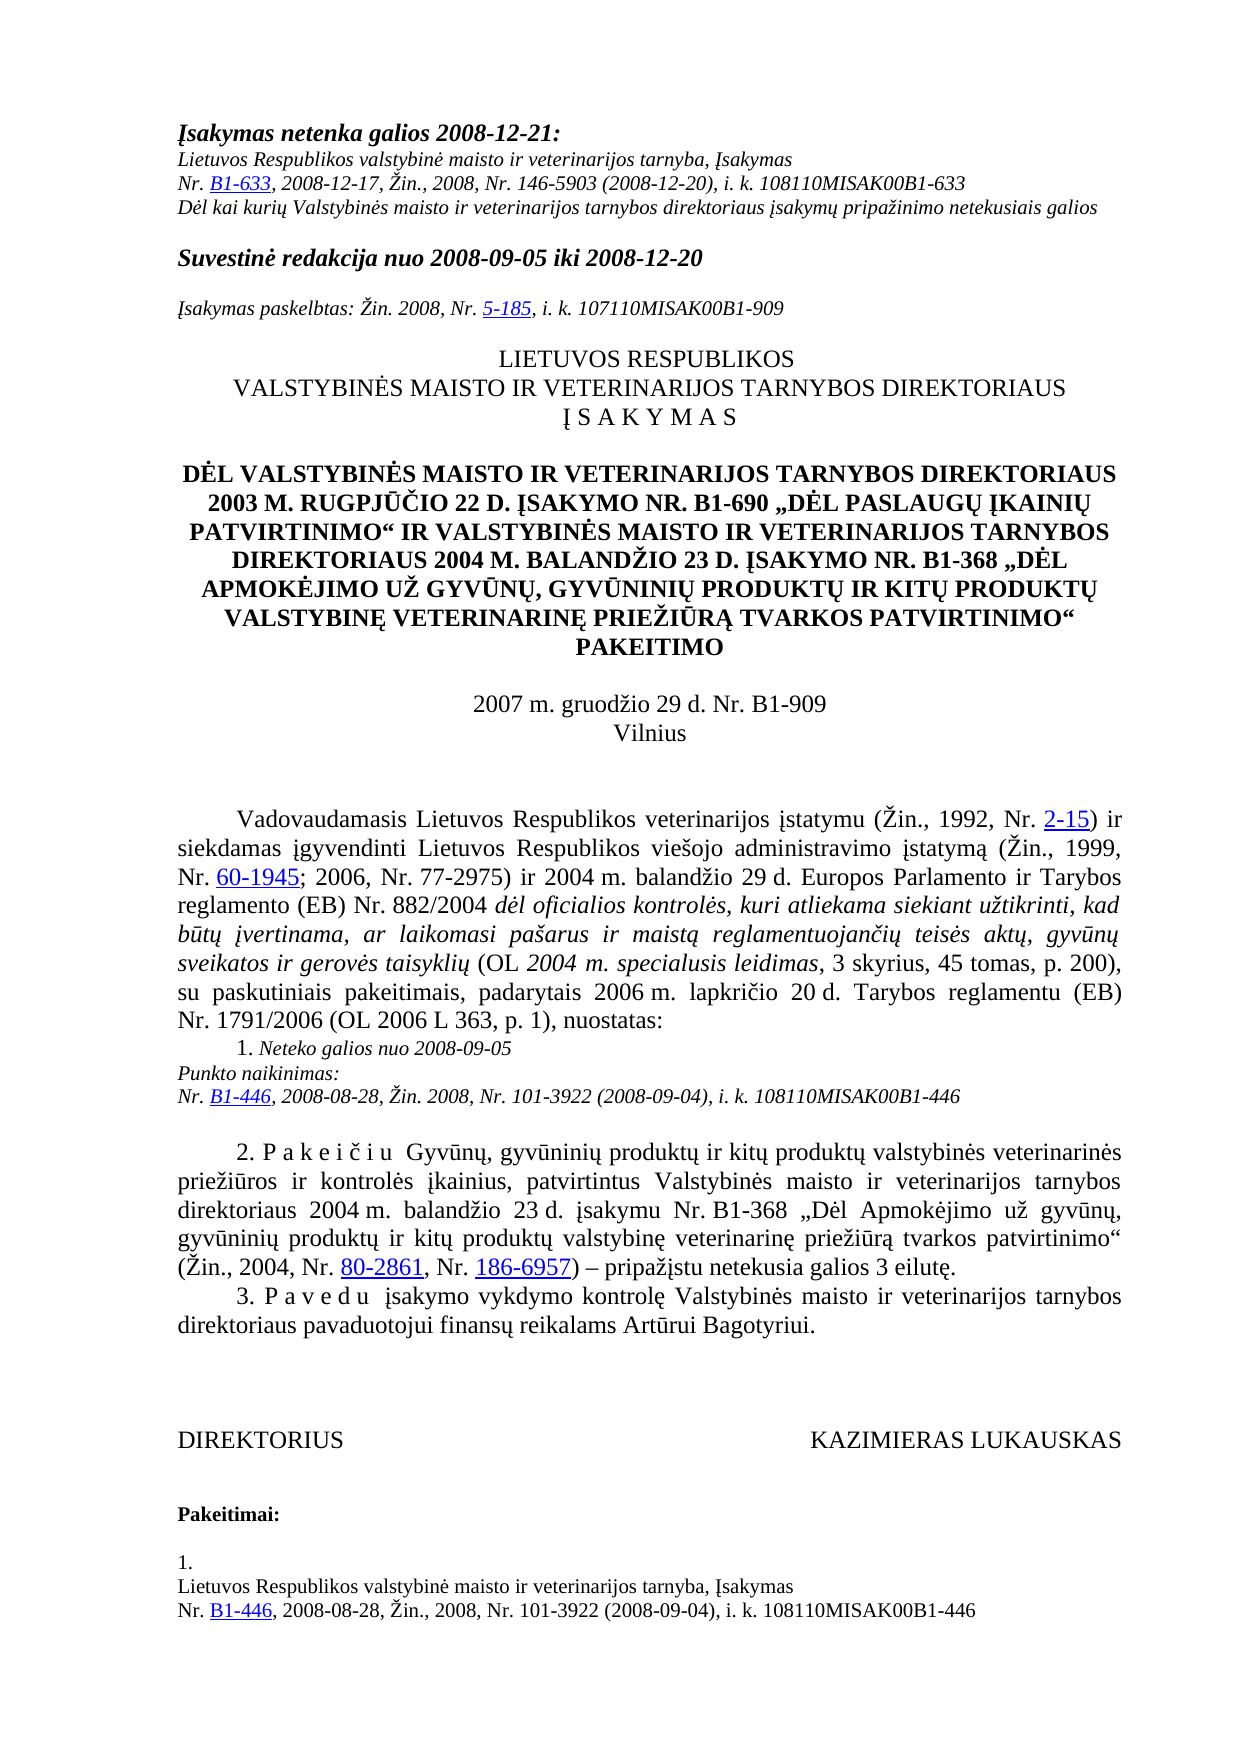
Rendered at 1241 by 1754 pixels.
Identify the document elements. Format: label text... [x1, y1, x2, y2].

text 1. Neteko galios nuo 2008-09-05 [177, 1034, 1122, 1060]
text Nr. B1-446, 2008-08-28, Žin. 2008, Nr. 101-3922 (2008-09-04), i. k. 108110MISAK00B1-446 [177, 1084, 1122, 1108]
text Lietuvos Respublikos valstybinė maisto ir veterinarijos tarnyba, Įsakymas [177, 147, 1122, 171]
text 2. Pakeičiu Gyvūnų, gyvūninių produktų ir kitų produktų valstybinės veterinarinės priežiūros ir kontrolės įkainius, patvirtintus Valstybinės maisto ir veterinarijos tarnybos direktoriaus 2004 m. balandžio 23 d. įsakymu Nr. B1-368 „Dėl Apmokėjimo už gyvūnų, gyvūninių produktų ir kitų produktų valstybinę veterinarinę priežiūrą tvarkos patvirtinimo“ (Žin., 2004, Nr. 80-2861, Nr. 186-6957) – pripažįstu netekusia galios 3 eilutę. [177, 1137, 1122, 1281]
text 2007 m. gruodžio 29 d. Nr. B1-909 [177, 689, 1122, 718]
text Punkto naikinimas: [177, 1060, 1122, 1084]
text Vilnius [177, 718, 1122, 747]
text Pakeitimai: [177, 1502, 1122, 1526]
text 1. [177, 1550, 1122, 1574]
text Įsakymas paskelbtas: Žin. 2008, Nr. 5-185, i. k. 107110MISAK00B1-909 [177, 296, 1122, 320]
text Vadovaudamasis Lietuvos Respublikos veterinarijos įstatymu (Žin., 1992, Nr. 2-15) ir siekdamas įgyvendinti Lietuvos Respublikos viešojo administravimo įstatymą (Žin., 1999, Nr. 60-1945; 2006, Nr. 77-2975) ir 2004 m. balandžio 29 d. Europos Parlamento ir Tarybos reglamento (EB) Nr. 882/2004 dėl oficialios kontrolės, kuri atliekama siekiant užtikrinti, kad būtų įvertinama, ar laikomasi pašarus ir maistą reglamentuojančių teisės aktų, gyvūnų sveikatos ir gerovės taisyklių (OL 2004 m. specialusis leidimas, 3 skyrius, 45 tomas, p. 200), su paskutiniais pakeitimais, padarytais 2006 m. lapkričio 20 d. Tarybos reglamentu (EB) Nr. 1791/2006 (OL 2006 L 363, p. 1), nuostatas: [177, 804, 1122, 1034]
text LIETUVOS RESPUBLIKOS VALSTYBINĖS MAISTO IR VETERINARIJOS TARNYBOS DIREKTORIAUS [177, 344, 1122, 402]
text Direktorius Kazimieras Lukauskas [177, 1425, 1122, 1453]
text Lietuvos Respublikos valstybinė maisto ir veterinarijos tarnyba, Įsakymas [177, 1574, 1122, 1598]
text Suvestinė redakcija nuo 2008-09-05 iki 2008-12-20 [177, 243, 1122, 272]
text Nr. B1-633, 2008-12-17, Žin., 2008, Nr. 146-5903 (2008-12-20), i. k. 108110MISAK00B1-633 [177, 171, 1122, 195]
text Dėl kai kurių Valstybinės maisto ir veterinarijos tarnybos direktoriaus įsakymų pripažinimo netekusiais galios [177, 195, 1122, 219]
text ĮSAKYMAS [177, 402, 1122, 430]
text Įsakymas netenka galios 2008-12-21: [177, 118, 1122, 147]
text DĖL VALSTYBINĖS MAISTO IR VETERINARIJOS TARNYBOS DIREKTORIAUS 2003 M. RUGPJŪČIO 22 D. ĮSAKYMO NR. B1-690 „DĖL PASLAUGŲ ĮKAINIŲ PATVIRTINIMO“ IR VALSTYBINĖS MAISTO IR VETERINARIJOS TARNYBOS DIREKTORIAUS 2004 M. BALANDŽIO 23 D. ĮSAKYMO NR. B1-368 „DĖL APMOKĖJIMO UŽ GYVŪNŲ, GYVŪNINIŲ PRODUKTŲ IR KITŲ PRODUKTŲ VALSTYBINĘ VETERINARINĘ PRIEŽIŪRĄ TVARKOS PATVIRTINIMO“ PAKEITIMO [177, 459, 1122, 660]
text 3. Pavedu įsakymo vykdymo kontrolę Valstybinės maisto ir veterinarijos tarnybos direktoriaus pavaduotojui finansų reikalams Artūrui Bagotyriui. [177, 1281, 1122, 1338]
text Nr. B1-446, 2008-08-28, Žin., 2008, Nr. 101-3922 (2008-09-04), i. k. 108110MISAK00B1-446 [177, 1598, 1122, 1622]
